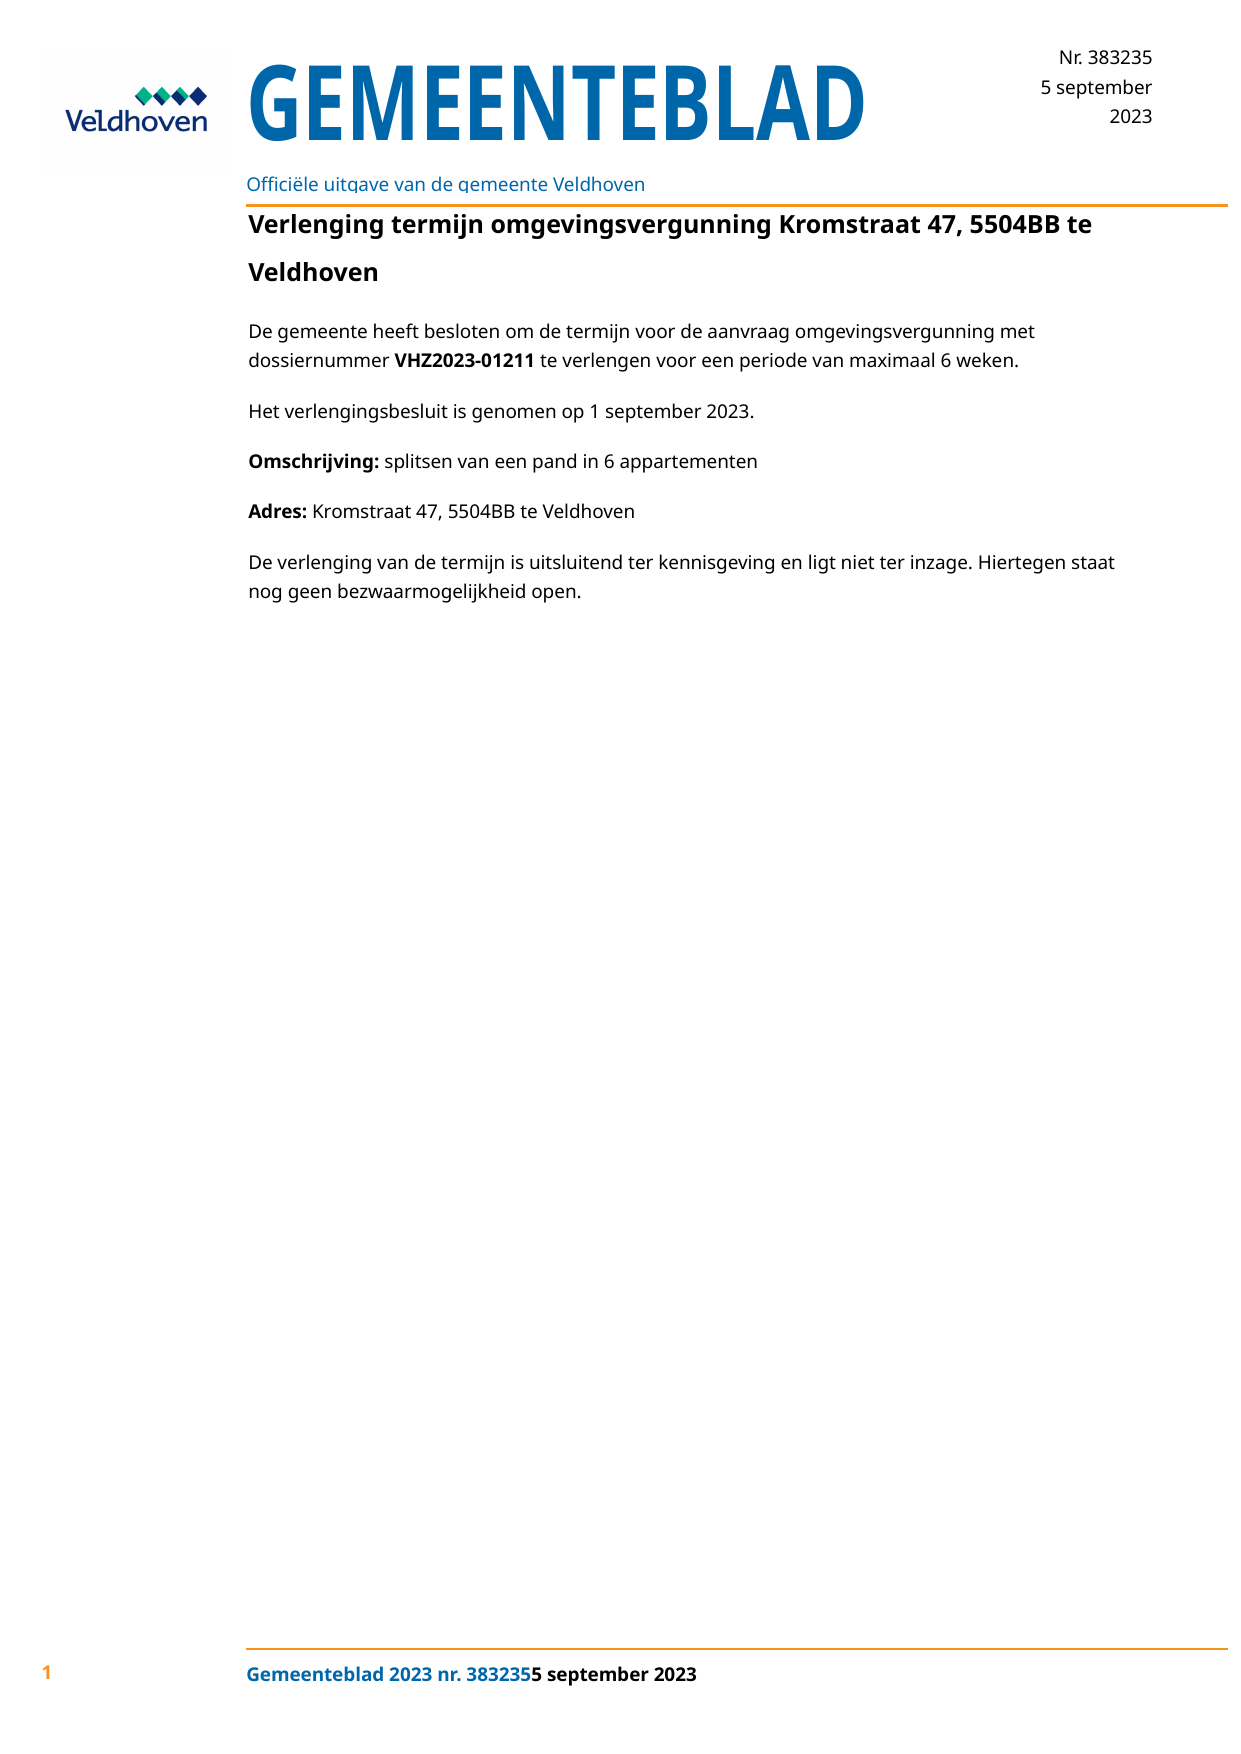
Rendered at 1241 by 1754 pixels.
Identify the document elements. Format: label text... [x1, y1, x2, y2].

text Het verlengingsbesluit is genomen op 1 september 2023. [248, 398, 1152, 424]
text Omschrijving: splitsen van een pand in 6 appartementen [248, 448, 1152, 474]
text De gemeente heeft besloten om de termijn voor de aanvraag omgevingsvergunning met dossiernummer VHZ2023-01211 te verlengen voor een periode van maximaal 6 weken. [248, 318, 1152, 373]
picture [41, 47, 231, 172]
text Adres: Kromstraat 47, 5504BB te Veldhoven [248, 499, 1152, 524]
text Verlenging termijn omgevingsvergunning Kromstraat 47, 5504BB te Veldhoven [248, 207, 1152, 288]
text De verlenging van de termijn is uitsluitend ter kennisgeving en ligt niet ter inzage. Hiertegen staat nog geen bezwaarmogelijkheid open. [248, 549, 1152, 604]
